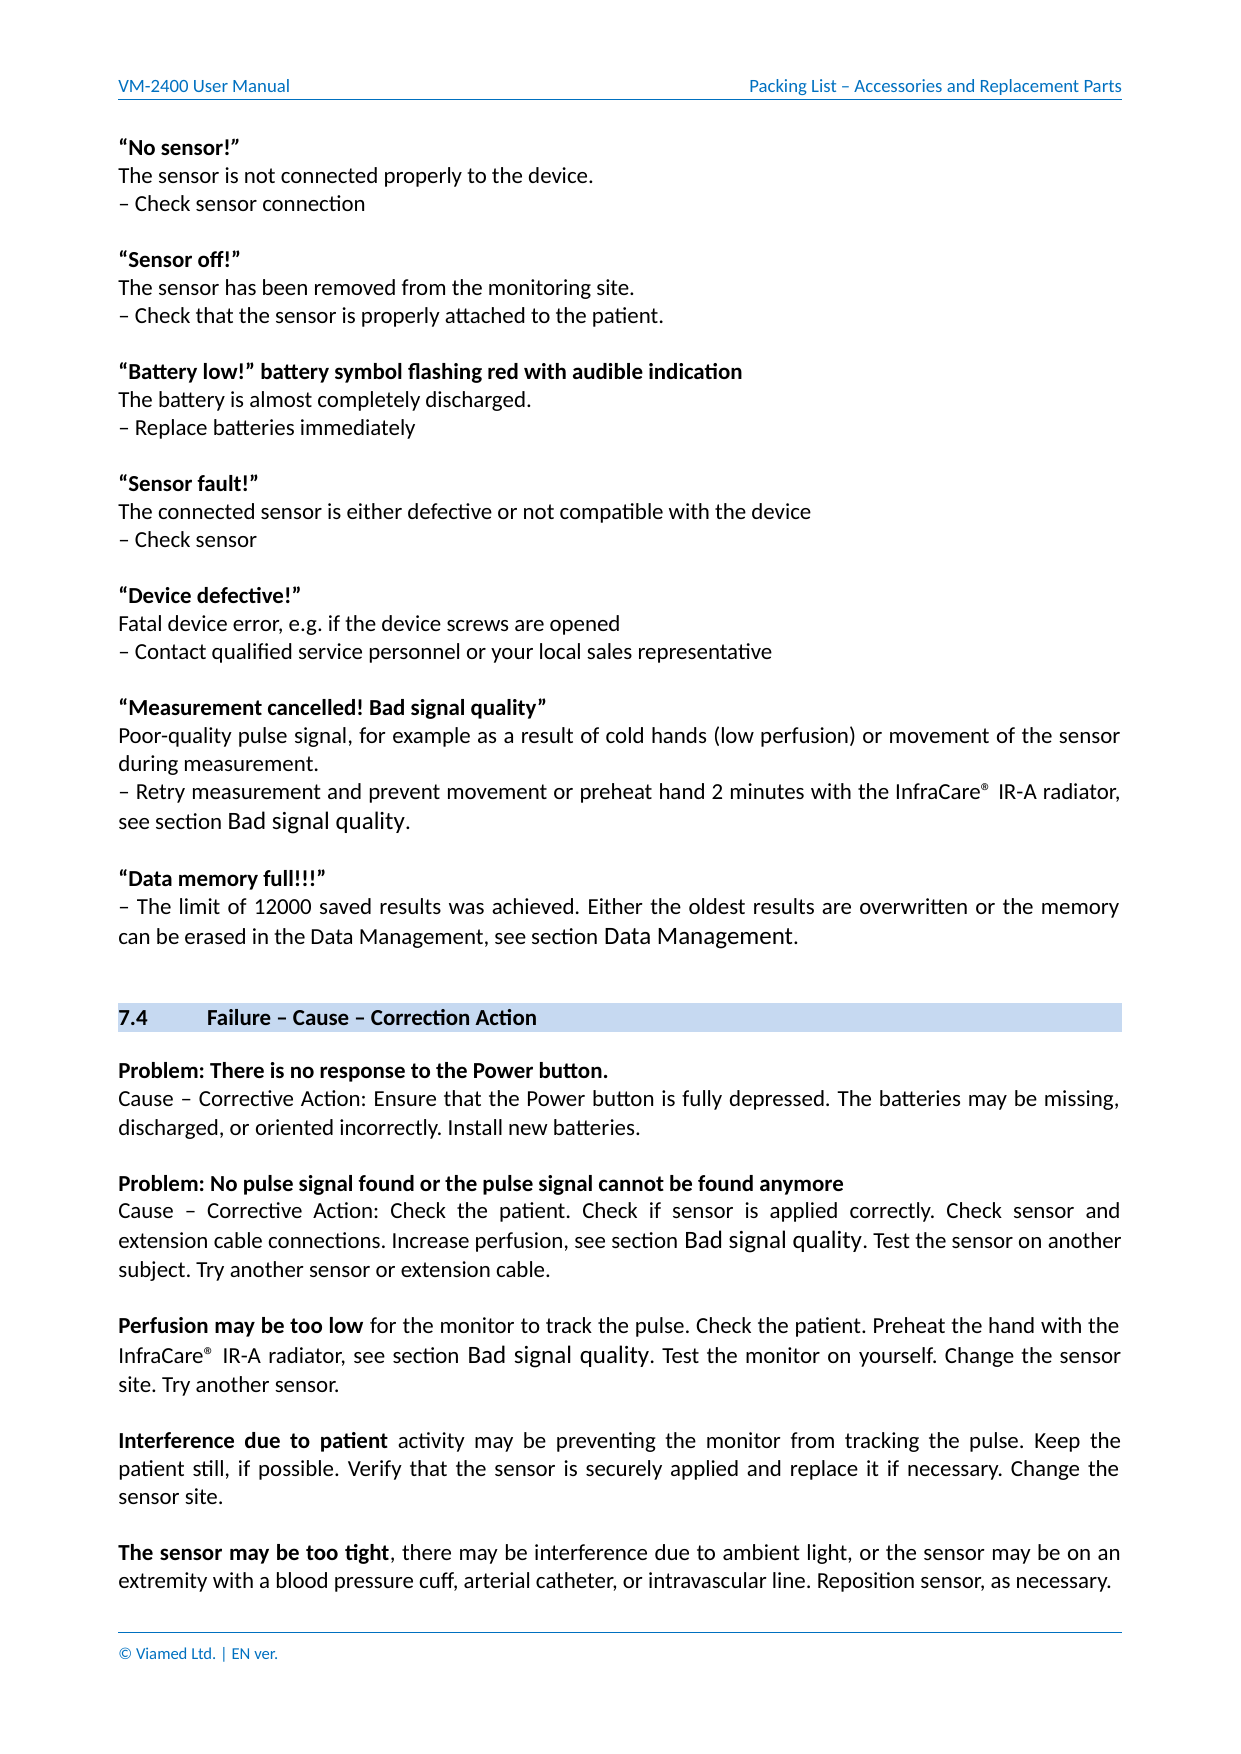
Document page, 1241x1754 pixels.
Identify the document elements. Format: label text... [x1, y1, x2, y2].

text The battery is almost completely discharged. [118, 385, 1122, 413]
text “Device defective!” [118, 581, 1122, 609]
text “No sensor!” [118, 133, 1122, 161]
text “Sensor fault!” [118, 469, 1122, 497]
text Interference due to patient activity may be preventing the monitor from tracking the pulse. Keep the patient still, if possible. Verify that the sensor is securely applied and replace it if necessary. Change the sensor site. [118, 1426, 1122, 1510]
text The sensor is not connected properly to the device. [118, 161, 1122, 189]
text – Check sensor [118, 525, 1122, 553]
text “Battery low!” battery symbol flashing red with audible indication [118, 357, 1122, 385]
text – Retry measurement and prevent movement or preheat hand 2 minutes with the InfraCare® IR-A radiator, see section Bad signal quality. [118, 777, 1122, 836]
text – Contact qualified service personnel or your local sales representative [118, 637, 1122, 665]
text – Check that the sensor is properly attached to the patient. [118, 301, 1122, 329]
text Poor-quality pulse signal, for example as a result of cold hands (low perfusion) or movement of the sensor during measurement. [118, 721, 1122, 777]
text Perfusion may be too low for the monitor to track the pulse. Check the patient. Preheat the hand with the InfraCare® IR-A radiator, see section Bad signal quality. Test the monitor on yourself. Change the sensor site. Try another sensor. [118, 1311, 1122, 1398]
text “Measurement cancelled! Bad signal quality” [118, 693, 1122, 721]
text Fatal device error, e.g. if the device screws are opened [118, 609, 1122, 637]
text Problem: There is no response to the Power button. [118, 1057, 1122, 1084]
text “Sensor off!” [118, 245, 1122, 273]
text Problem: No pulse signal found or the pulse signal cannot be found anymore [118, 1169, 1122, 1197]
text The sensor has been removed from the monitoring site. [118, 273, 1122, 301]
text Cause – Corrective Action: Ensure that the Power button is fully depressed. The batteries may be missing, discharged, or oriented incorrectly. Install new batteries. [118, 1084, 1122, 1141]
subtitle Failure – Cause – Correction Action [118, 1003, 1122, 1032]
text “Data memory full!!!” [118, 864, 1122, 892]
text – Check sensor connection [118, 189, 1122, 217]
text The sensor may be too tight, there may be interference due to ambient light, or the sensor may be on an extremity with a blood pressure cuff, arterial catheter, or intravascular line. Reposition sensor, as necessary. [118, 1538, 1122, 1594]
text The connected sensor is either defective or not compatible with the device [118, 497, 1122, 525]
text – The limit of 12000 saved results was achieved. Either the oldest results are overwritten or the memory can be erased in the Data Management, see section Data Management. [118, 892, 1122, 951]
text Cause – Corrective Action: Check the patient. Check if sensor is applied correctly. Check sensor and extension cable connections. Increase perfusion, see section Bad signal quality. Test the sensor on another subject. Try another sensor or extension cable. [118, 1197, 1122, 1283]
text – Replace batteries immediately [118, 413, 1122, 441]
